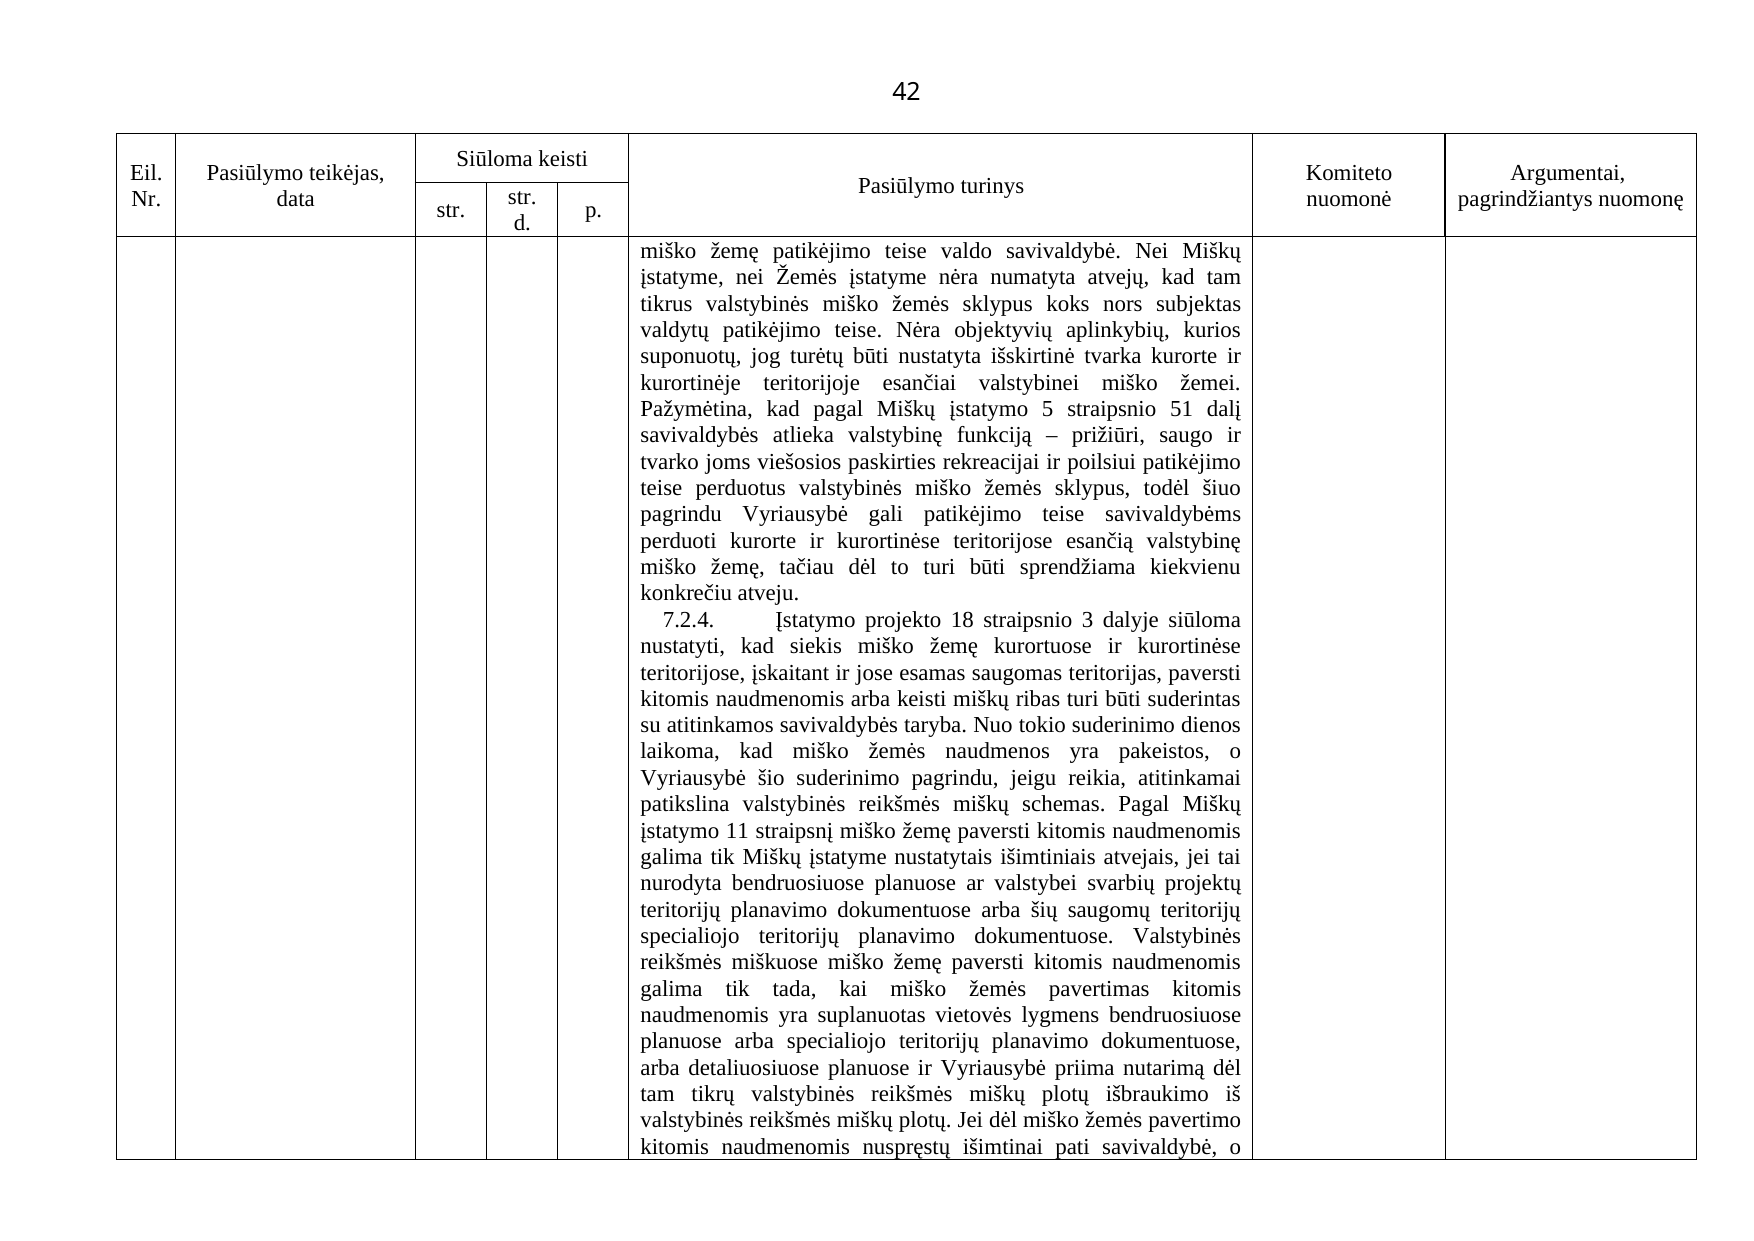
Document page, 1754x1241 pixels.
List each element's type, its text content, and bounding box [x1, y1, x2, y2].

table_cell [176, 237, 415, 1159]
table_header Argumentai, pagrindžiantys nuomonę [1446, 134, 1696, 236]
table_cell [1253, 237, 1445, 1159]
table_cell p. [558, 183, 628, 236]
table_header Pasiūlymo turinys [629, 134, 1252, 236]
table_cell [117, 237, 175, 1159]
table_header Eil. Nr. [117, 134, 175, 236]
table_cell [416, 237, 486, 1159]
table_header Siūloma keisti [416, 134, 628, 182]
table_cell miško žemę patikėjimo teise valdo savivaldybė. Nei Miškų įstatyme, nei Žemės įstatyme nėra numatyta atvejų, kad tam tikrus valstybinės miško žemės sklypus koks nors subjektas valdytų patikėjimo teise. Nėra objektyvių aplinkybių, kurios suponuotų, jog turėtų būti nustatyta išskirtinė tvarka kurorte ir kurortinėje teritorijoje esančiai valstybinei miško žemei. Pažymėtina, kad pagal Miškų įstatymo 5 straipsnio 51 dalį savivaldybės atlieka valstybinę funkciją – prižiūri, saugo ir tvarko joms viešosios paskirties rekreacijai ir poilsiui patikėjimo teise perduotus valstybinės miško žemės sklypus, todėl šiuo pagrindu Vyriausybė gali patikėjimo teise savivaldybėms perduoti kurorte ir kurortinėse teritorijose esančią valstybinę miško žemę, tačiau dėl to turi būti sprendžiama kiekvienu konkrečiu atveju. 7.2.4. Įstatymo projekto 18 straipsnio 3 dalyje siūloma nustatyti, kad siekis miško žemę kurortuose ir kurortinėse teritorijose, įskaitant ir jose esamas saugomas teritorijas, paversti kitomis naudmenomis arba keisti miškų ribas turi būti suderintas su atitinkamos savivaldybės taryba. Nuo tokio suderinimo dienos laikoma, kad miško žemės naudmenos yra pakeistos, o Vyriausybė šio suderinimo pagrindu, jeigu reikia, atitinkamai patikslina valstybinės reikšmės miškų schemas. Pagal Miškų įstatymo 11 straipsnį miško žemę paversti kitomis naudmenomis galima tik Miškų įstatyme nustatytais išimtiniais atvejais, jei tai nurodyta bendruosiuose planuose ar valstybei svarbių projektų teritorijų planavimo dokumentuose arba šių saugomų teritorijų specialiojo teritorijų planavimo dokumentuose. Valstybinės reikšmės miškuose miško žemę paversti kitomis naudmenomis galima tik tada, kai miško žemės pavertimas kitomis naudmenomis yra suplanuotas vietovės lygmens bendruosiuose planuose arba specialiojo teritorijų planavimo dokumentuose, arba detaliuosiuose planuose ir Vyriausybė priima nutarimą dėl tam tikrų valstybinės reikšmės miškų plotų išbraukimo iš valstybinės reikšmės miškų plotų. Jei dėl miško žemės pavertimo kitomis naudmenomis nuspręstų išimtinai pati savivaldybė, o [629, 237, 1252, 1159]
table_header Pasiūlymo teikėjas, data [176, 134, 415, 236]
table_cell [558, 237, 628, 1159]
table_header Komiteto nuomonė [1253, 134, 1444, 236]
table_cell [487, 237, 557, 1159]
table_cell [1446, 237, 1696, 1159]
table_cell str. d. [487, 183, 557, 236]
table_cell str. [416, 183, 486, 236]
